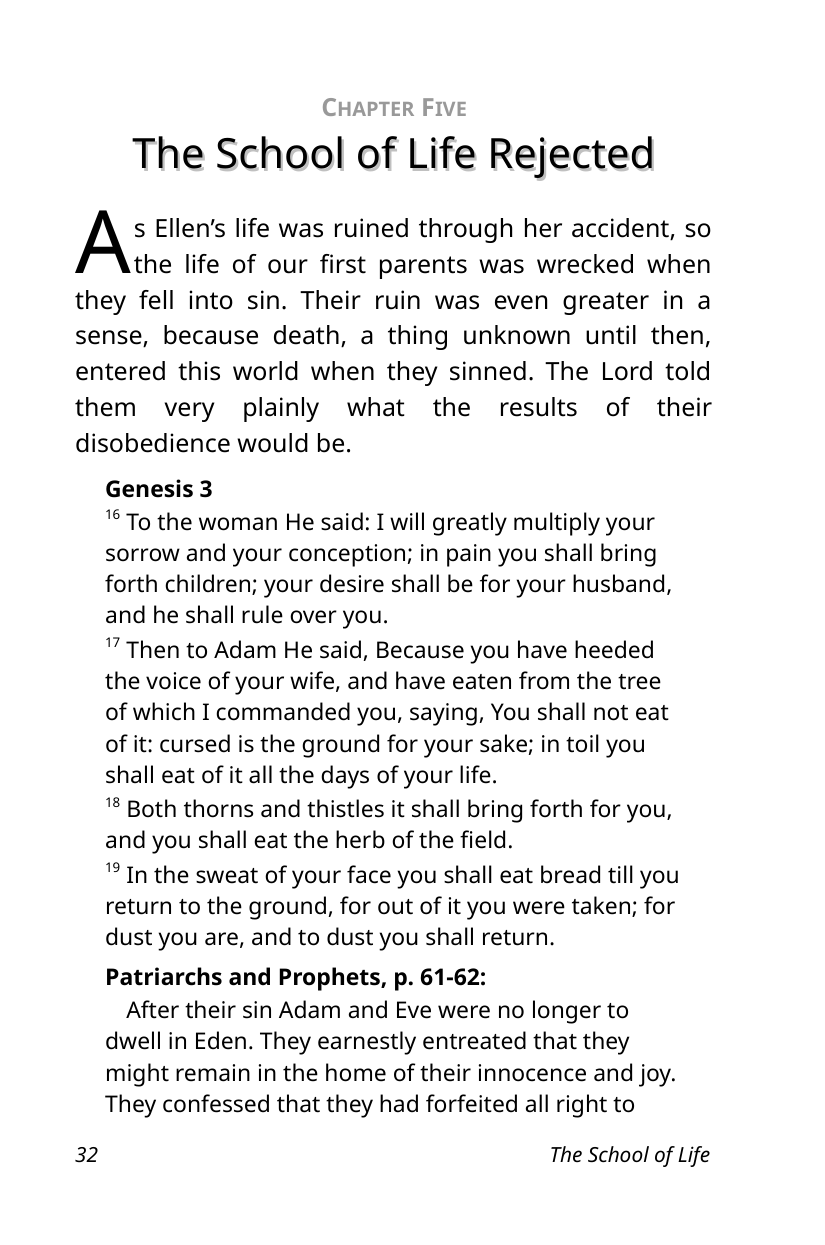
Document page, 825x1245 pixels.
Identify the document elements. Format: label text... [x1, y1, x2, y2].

text Patriarchs and Prophets, p. 61-62: [105, 961, 712, 993]
text 18 Both thorns and thistles it shall bring forth for you, and you shall eat the herb of the field. [105, 793, 682, 856]
text 19 In the sweat of your face you shall eat bread till you return to the ground, for out of it you were taken; for dust you are, and to dust you shall return. [105, 858, 682, 952]
text Chapter Five [75, 90, 712, 124]
title The School of Life Rejected [75, 124, 712, 181]
text 17 Then to Adam He said, Because you have heeded the voice of your wife, and have eaten from the tree of which I commanded you, saying, You shall not eat of it: cursed is the ground for your sake; in toil you shall eat of it all the days of your life. [105, 634, 682, 790]
text After their sin Adam and Eve were no longer to dwell in Eden. They earnestly entreated that they might remain in the home of their innocence and joy. They confessed that they had forfeited all right to [105, 994, 682, 1119]
text 16 To the woman He said: I will greatly multiply your sorrow and your conception; in pain you shall bring forth children; your desire shall be for your husband, and he shall rule over you. [105, 506, 682, 631]
text As Ellen’s life was ruined through her accident, so the life of our first parents was wrecked when they fell into sin. Their ruin was even greater in a sense, because death, a thing unknown until then, entered this world when they sinned. The Lord told them very plainly what the results of their disobedience would be. [75, 211, 712, 459]
text Genesis 3 [105, 473, 712, 504]
